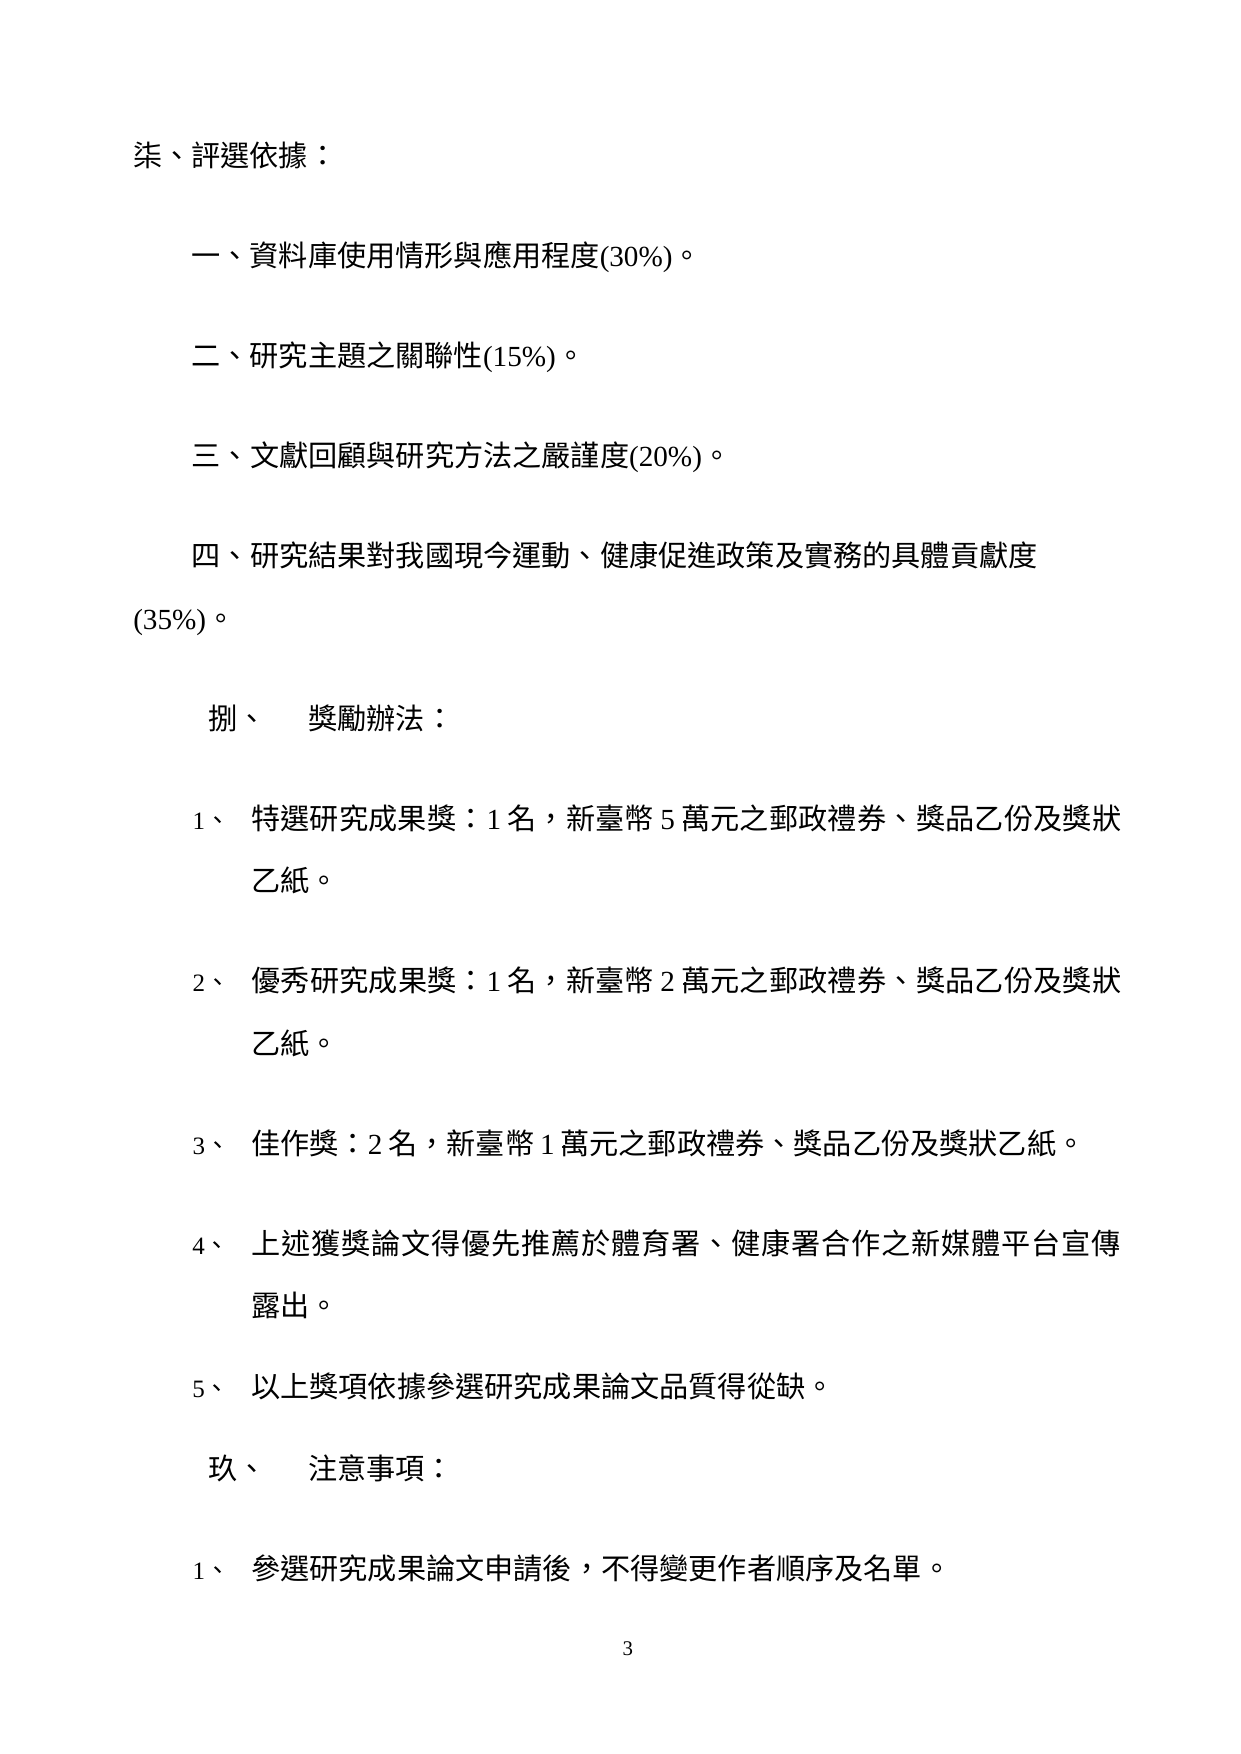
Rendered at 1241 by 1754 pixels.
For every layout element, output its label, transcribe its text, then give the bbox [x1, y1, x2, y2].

list 獎勵辦法： [208, 675, 1122, 737]
list 注意事項： [208, 1425, 1122, 1487]
list 參選研究成果論文申請後，不得變更作者順序及名單。 [192, 1525, 1122, 1587]
text 二、研究主題之關聯性(15%)。 [191, 312, 1122, 375]
text 四、研究結果對我國現今運動、健康促進政策及實務的具體貢獻度(35%)。 [133, 512, 1122, 637]
text 一、資料庫使用情形與應用程度(30%)。 [191, 212, 1122, 275]
list 上述獲獎論文得優先推薦於體育署、健康署合作之新媒體平台宣傳露出。 [192, 1200, 1122, 1325]
text 三、文獻回顧與研究方法之嚴謹度(20%)。 [133, 412, 1122, 475]
list 佳作獎：2名，新臺幣1萬元之郵政禮券、獎品乙份及獎狀乙紙。 [192, 1100, 1122, 1162]
list 以上獎項依據參選研究成果論文品質得從缺。 [192, 1343, 1122, 1406]
list 優秀研究成果獎：1名，新臺幣2萬元之郵政禮券、獎品乙份及獎狀乙紙。 [192, 937, 1122, 1062]
text 柒、評選依據： [133, 112, 1122, 175]
list 特選研究成果獎：1名，新臺幣5萬元之郵政禮券、獎品乙份及獎狀乙紙。 [192, 775, 1122, 900]
